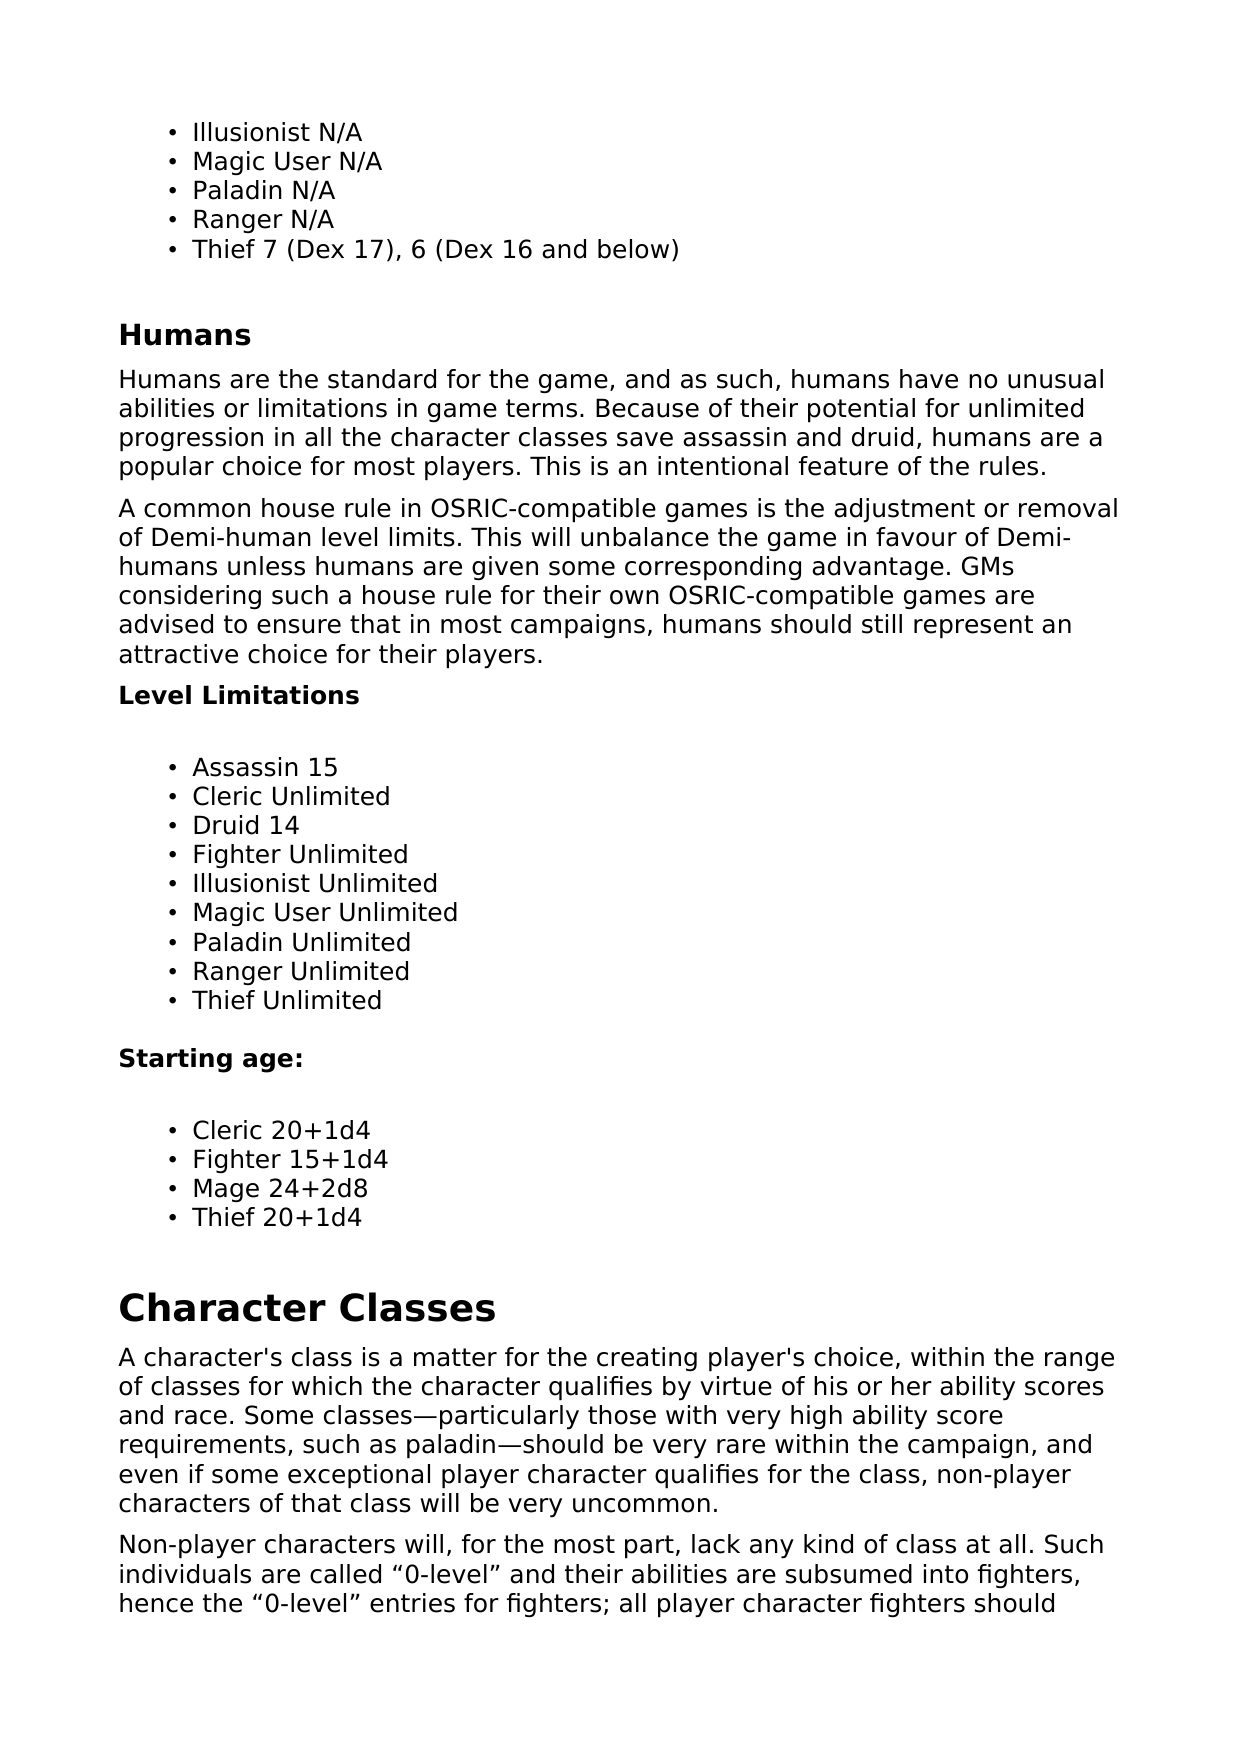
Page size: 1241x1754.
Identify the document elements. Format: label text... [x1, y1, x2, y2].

list Assassin 15 [177, 753, 1122, 782]
text Non-player characters will, for the most part, lack any kind of class at all. Such individuals are called “0-level” and their abilities are subsumed into fighters, hence the “0-level” entries for fighters; all player character fighters should [118, 1531, 1122, 1618]
text Level Limitations [118, 682, 1122, 711]
list Ranger N/A [177, 206, 1122, 235]
subtitle Humans [118, 318, 1122, 352]
list Cleric Unlimited [177, 782, 1122, 811]
list Illusionist N/A [177, 118, 1122, 147]
list Thief 20+1d4 [177, 1203, 1122, 1232]
list Magic User Unlimited [177, 898, 1122, 928]
list Fighter 15+1d4 [177, 1145, 1122, 1174]
list Thief 7 (Dex 17), 6 (Dex 16 and below) [177, 235, 1122, 264]
text A character's class is a matter for the creating player's choice, within the range of classes for which the character qualifies by virtue of his or her ability scores and race. Some classes—particularly those with very high ability score requirements, such as paladin—should be very rare within the campaign, and even if some exceptional player character qualifies for the class, non-player characters of that class will be very uncommon. [118, 1343, 1122, 1518]
list Cleric 20+1d4 [177, 1116, 1122, 1145]
text Humans are the standard for the game, and as such, humans have no unusual abilities or limitations in game terms. Because of their potential for unlimited progression in all the character classes save assassin and druid, humans are a popular choice for most players. This is an intentional feature of the rules. [118, 365, 1122, 482]
list Paladin N/A [177, 176, 1122, 206]
list Illusionist Unlimited [177, 869, 1122, 898]
list Fighter Unlimited [177, 840, 1122, 869]
list Magic User N/A [177, 147, 1122, 176]
list Mage 24+2d8 [177, 1174, 1122, 1203]
text Starting age: [118, 1045, 1122, 1074]
subtitle Character Classes [118, 1287, 1122, 1331]
list Ranger Unlimited [177, 957, 1122, 986]
list Thief Unlimited [177, 986, 1122, 1015]
list Paladin Unlimited [177, 928, 1122, 957]
list Druid 14 [177, 811, 1122, 840]
text A common house rule in OSRIC-compatible games is the adjustment or removal of Demi-human level limits. This will unbalance the game in favour of Demi-humans unless humans are given some corresponding advantage. GMs considering such a house rule for their own OSRIC-compatible games are advised to ensure that in most campaigns, humans should still represent an attractive choice for their players. [118, 494, 1122, 669]
